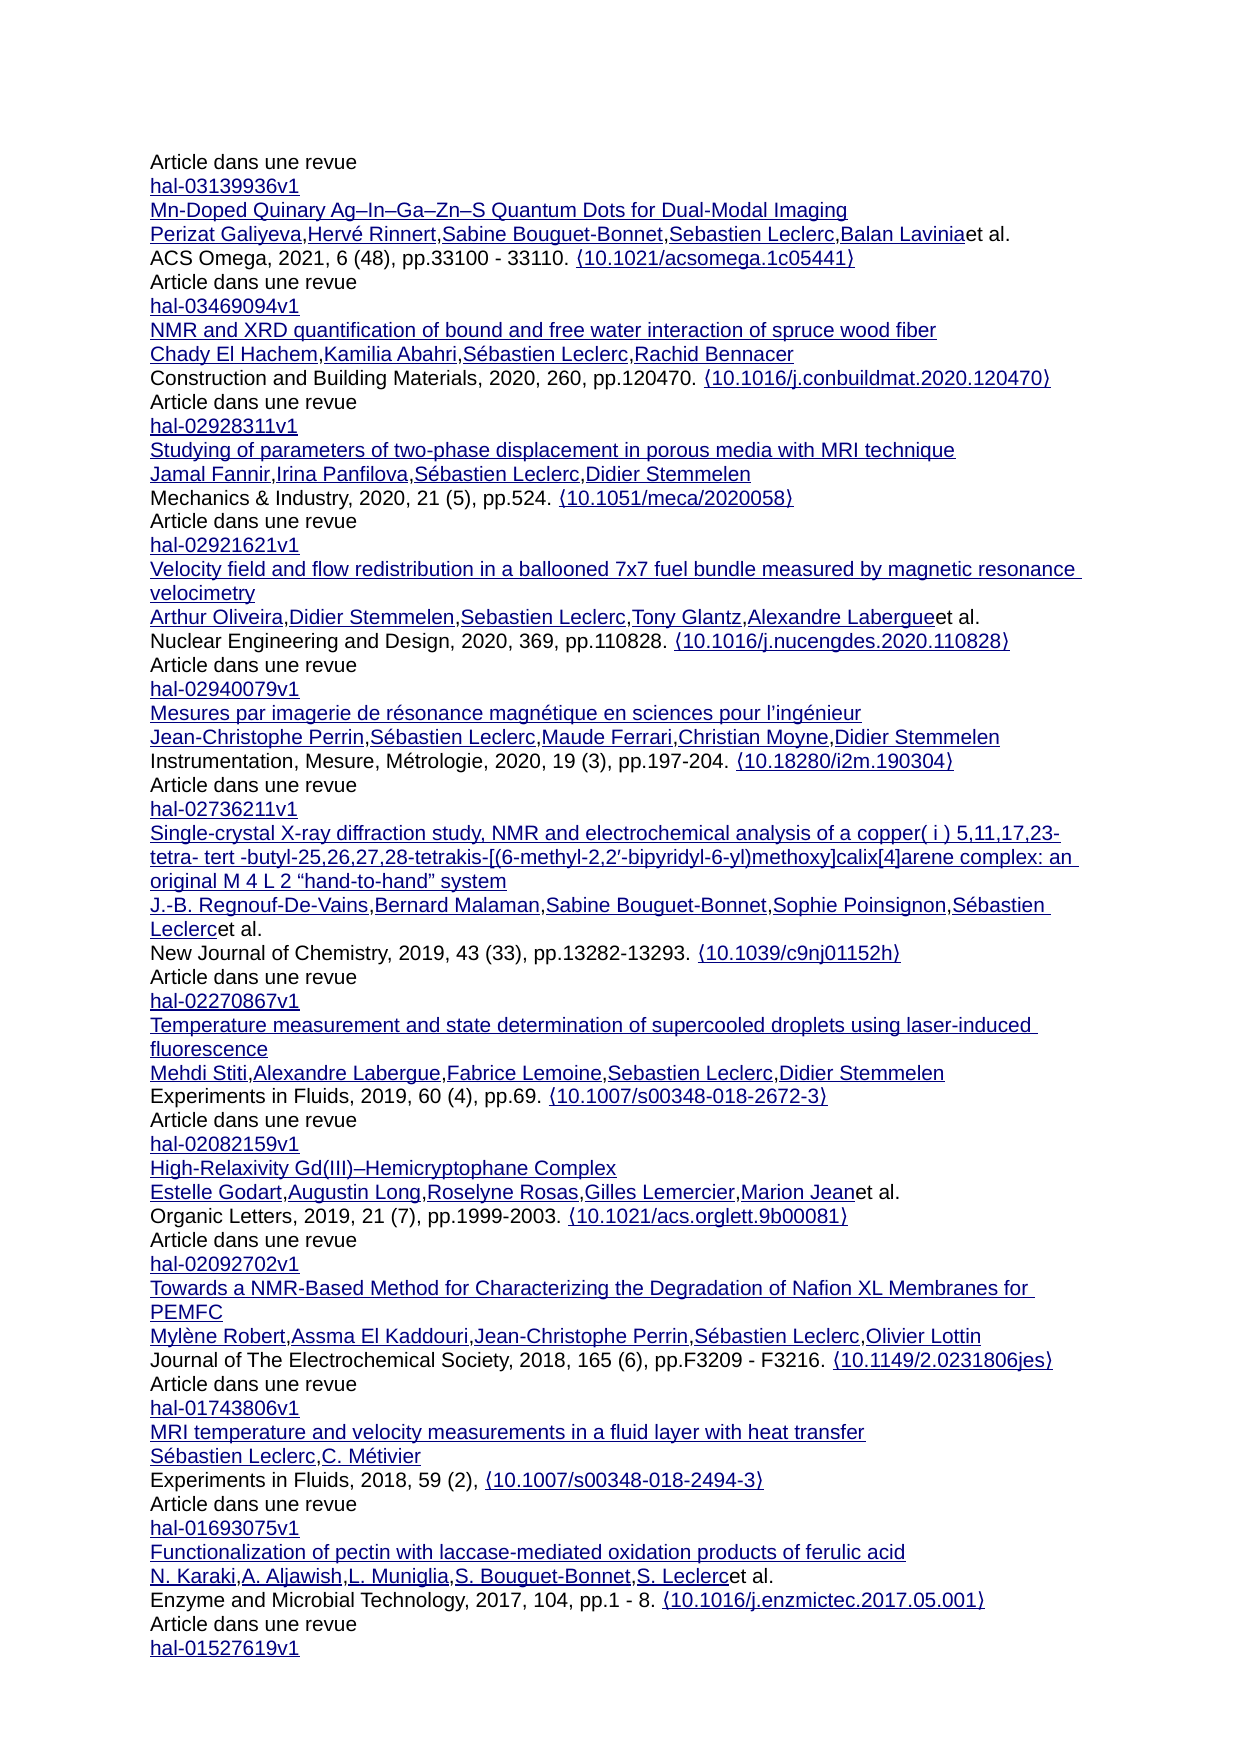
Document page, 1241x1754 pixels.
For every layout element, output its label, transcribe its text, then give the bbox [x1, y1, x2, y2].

table_cell Article dans une revue hal-03139936v1 [150, 150, 1090, 198]
table_cell Temperature measurement and state determination of supercooled droplets using laser-induced fluorescence Mehdi Stiti,Alexandre Labergue,Fabrice Lemoine,Sebastien Leclerc,Didier Stemmelen Experiments in Fluids, 2019, 60 (4), pp.69. ⟨10.1007/s00348-018-2672-3⟩ Article dans une revue hal-02082159v1 [150, 1013, 1090, 1156]
table_cell Velocity field and flow redistribution in a ballooned 7x7 fuel bundle measured by magnetic resonance velocimetry Arthur Oliveira,Didier Stemmelen,Sebastien Leclerc,Tony Glantz,Alexandre Labergueet al. Nuclear Engineering and Design, 2020, 369, pp.110828. ⟨10.1016/j.nucengdes.2020.110828⟩ Article dans une revue hal-02940079v1 [150, 557, 1090, 701]
table_cell NMR and XRD quantification of bound and free water interaction of spruce wood fiber Chady El Hachem,Kamilia Abahri,Sébastien Leclerc,Rachid Bennacer Construction and Building Materials, 2020, 260, pp.120470. ⟨10.1016/j.conbuildmat.2020.120470⟩ Article dans une revue hal-02928311v1 [150, 318, 1090, 437]
table_cell Mn-Doped Quinary Ag–In–Ga–Zn–S Quantum Dots for Dual-Modal Imaging Perizat Galiyeva,Hervé Rinnert,Sabine Bouguet-Bonnet,Sebastien Leclerc,Balan Laviniaet al. ACS Omega, 2021, 6 (48), pp.33100 - 33110. ⟨10.1021/acsomega.1c05441⟩ Article dans une revue hal-03469094v1 [150, 198, 1090, 318]
table_cell Towards a NMR-Based Method for Characterizing the Degradation of Nafion XL Membranes for PEMFC Mylène Robert,Assma El Kaddouri,Jean-Christophe Perrin,Sébastien Leclerc,Olivier Lottin Journal of The Electrochemical Society, 2018, 165 (6), pp.F3209 - F3216. ⟨10.1149/2.0231806jes⟩ Article dans une revue hal-01743806v1 [150, 1276, 1090, 1420]
table_cell High-Relaxivity Gd(III)–Hemicryptophane Complex Estelle Godart,Augustin Long,Roselyne Rosas,Gilles Lemercier,Marion Jeanet al. Organic Letters, 2019, 21 (7), pp.1999-2003. ⟨10.1021/acs.orglett.9b00081⟩ Article dans une revue hal-02092702v1 [150, 1156, 1090, 1276]
table_cell MRI temperature and velocity measurements in a fluid layer with heat transfer Sébastien Leclerc,C. Métivier Experiments in Fluids, 2018, 59 (2), ⟨10.1007/s00348-018-2494-3⟩ Article dans une revue hal-01693075v1 [150, 1420, 1090, 1539]
table_cell Mesures par imagerie de résonance magnétique en sciences pour l’ingénieur Jean-Christophe Perrin,Sébastien Leclerc,Maude Ferrari,Christian Moyne,Didier Stemmelen Instrumentation, Mesure, Métrologie, 2020, 19 (3), pp.197-204. ⟨10.18280/i2m.190304⟩ Article dans une revue hal-02736211v1 [150, 701, 1090, 821]
table_cell Studying of parameters of two-phase displacement in porous media with MRI technique Jamal Fannir,Irina Panfilova,Sébastien Leclerc,Didier Stemmelen Mechanics & Industry, 2020, 21 (5), pp.524. ⟨10.1051/meca/2020058⟩ Article dans une revue hal-02921621v1 [150, 438, 1090, 557]
table_cell Functionalization of pectin with laccase-mediated oxidation products of ferulic acid N. Karaki,A. Aljawish,L. Muniglia,S. Bouguet-Bonnet,S. Leclercet al. Enzyme and Microbial Technology, 2017, 104, pp.1 - 8. ⟨10.1016/j.enzmictec.2017.05.001⟩ Article dans une revue hal-01527619v1 [150, 1540, 1090, 1659]
table_cell Single-crystal X-ray diffraction study, NMR and electrochemical analysis of a copper( i ) 5,11,17,23-tetra- tert -butyl-25,26,27,28-tetrakis-[(6-methyl-2,2′-bipyridyl-6-yl)methoxy]calix[4]arene complex: an original M 4 L 2 “hand-to-hand” system J.-B. Regnouf-De-Vains,Bernard Malaman,Sabine Bouguet-Bonnet,Sophie Poinsignon,Sébastien Leclercet al. New Journal of Chemistry, 2019, 43 (33), pp.13282-13293. ⟨10.1039/c9nj01152h⟩ Article dans une revue hal-02270867v1 [150, 821, 1090, 1012]
